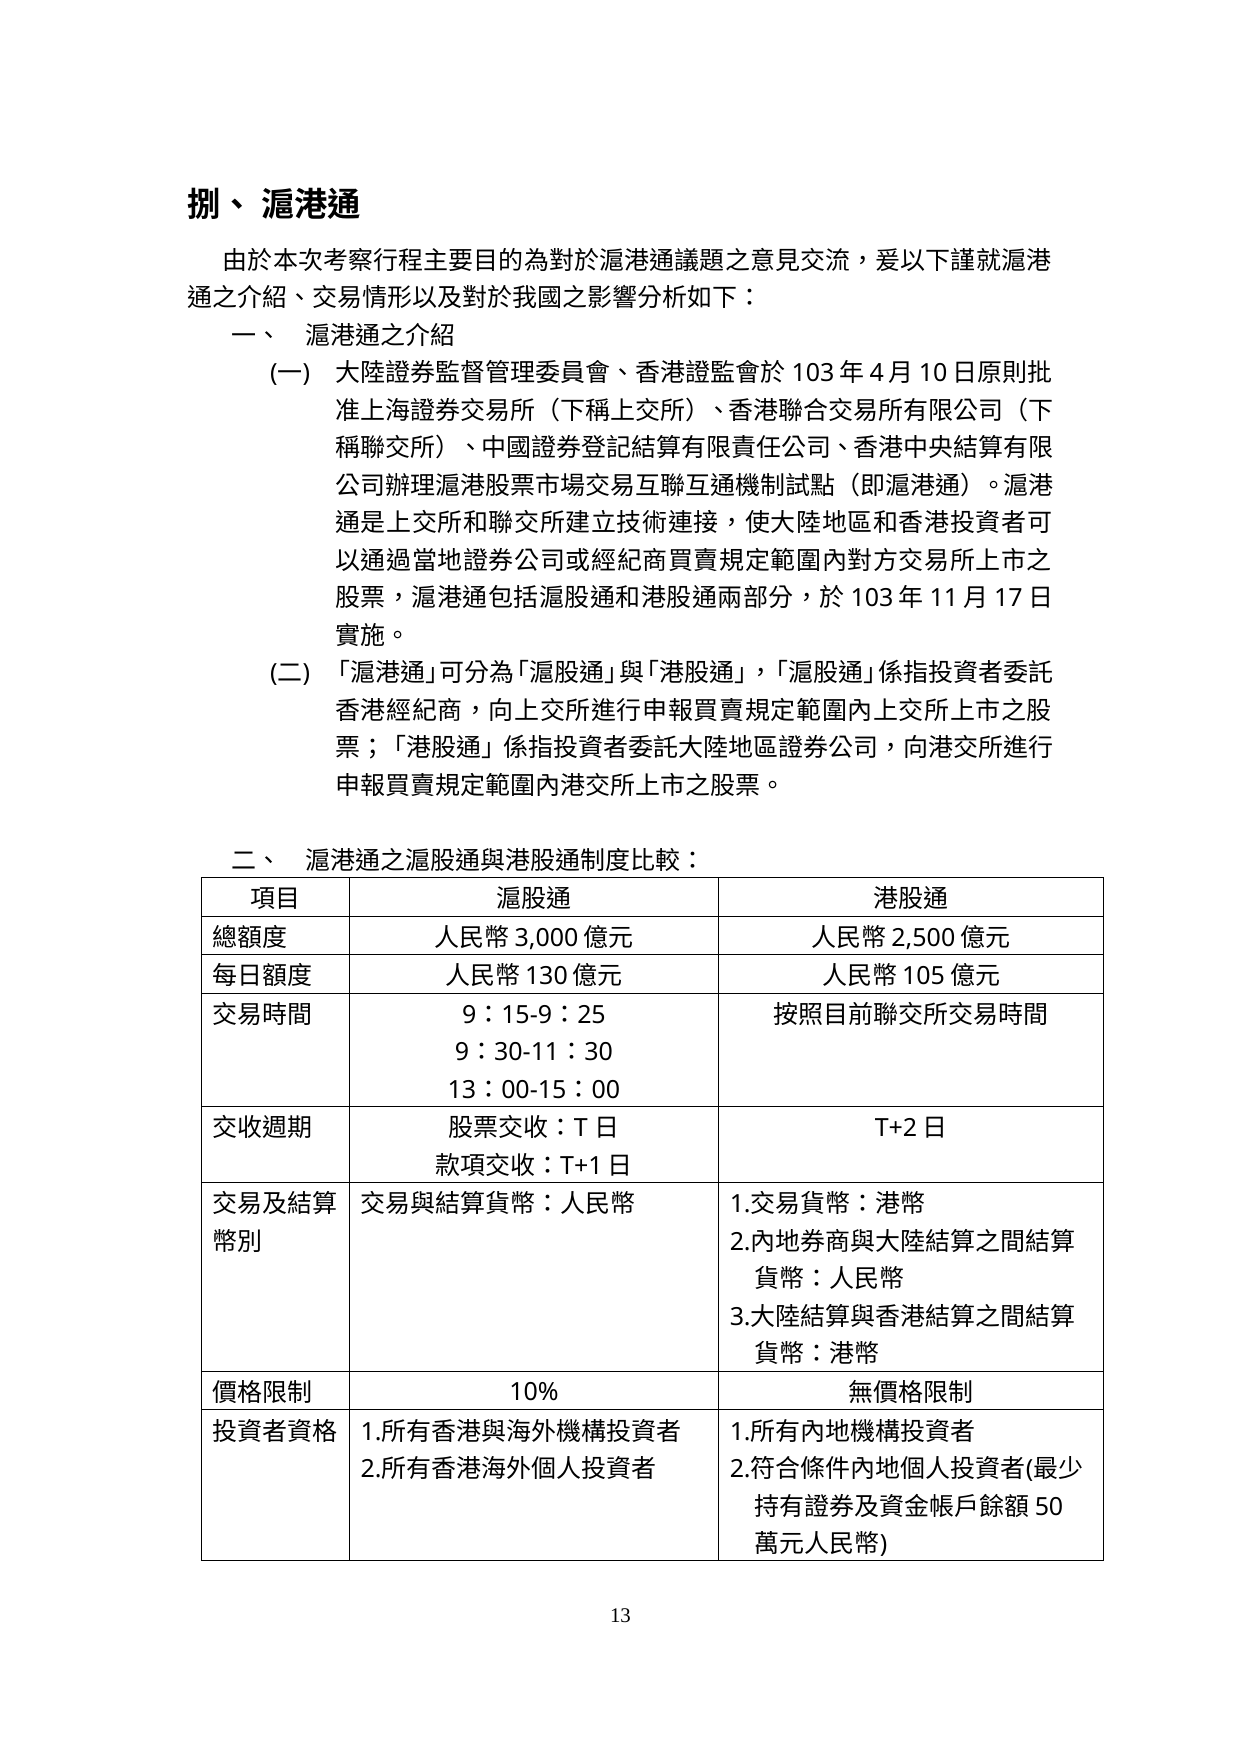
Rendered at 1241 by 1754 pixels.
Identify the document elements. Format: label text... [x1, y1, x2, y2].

list 「滬港通」可分為「滬股通」與「港股通」，「滬股通」係指投資者委託香港經紀商，向上交所進行申報買賣規定範圍內上交所上市之股票；「港股通」係指投資者委託大陸地區證券公司，向港交所進行申報買賣規定範圍內港交所上市之股票。 [270, 652, 1053, 802]
list 滬港通之介紹 [232, 314, 1053, 352]
table_cell 人民幣2,500億元 [719, 917, 1103, 954]
table_cell 無價格限制 [719, 1372, 1103, 1409]
table_cell 每日額度 [202, 955, 349, 993]
table_cell 總額度 [202, 917, 349, 954]
list 大陸證券監督管理委員會、香港證監會於103年4月10日原則批准上海證券交易所（下稱上交所）、香港聯合交易所有限公司（下稱聯交所）、中國證券登記結算有限責任公司、香港中央結算有限公司辦理滬港股票市場交易互聯互通機制試點（即滬港通）。滬港通是上交所和聯交所建立技術連接，使大陸地區和香港投資者可以通過當地證券公司或經紀商買賣規定範圍內對方交易所上市之股票，滬港通包括滬股通和港股通兩部分，於103年11月17日實施。 [270, 352, 1053, 652]
table_cell 投資者資格 [202, 1410, 349, 1560]
table_cell 1.交易貨幣：港幣 2.內地券商與大陸結算之間結算貨幣：人民幣 3.大陸結算與香港結算之間結算貨幣：港幣 [719, 1183, 1103, 1371]
table_cell 交易及結算幣別 [202, 1183, 349, 1371]
table_cell 9：15-9：25 9：30-11：30 13：00-15：00 [350, 994, 718, 1106]
table_header 港股通 [719, 878, 1103, 916]
table_cell 按照目前聯交所交易時間 [719, 994, 1103, 1106]
table_header 滬股通 [350, 878, 718, 916]
table_cell 人民幣105億元 [719, 955, 1103, 993]
table_cell 價格限制 [202, 1372, 349, 1409]
table_header 項目 [202, 878, 349, 916]
table_cell T+2日 [719, 1107, 1103, 1182]
table_cell 人民幣3,000億元 [350, 917, 718, 954]
subtitle 滬港通 [187, 164, 1053, 239]
table_cell 1.所有內地機構投資者 2.符合條件內地個人投資者(最少持有證券及資金帳戶餘額50萬元人民幣) [719, 1410, 1103, 1560]
table_cell 交收週期 [202, 1107, 349, 1182]
table_cell 股票交收：T 日 款項交收：T+1日 [350, 1107, 718, 1182]
list 滬港通之滬股通與港股通制度比較： [232, 839, 1053, 877]
table_cell 交易時間 [202, 994, 349, 1106]
text 由於本次考察行程主要目的為對於滬港通議題之意見交流，爰以下謹就滬港通之介紹、交易情形以及對於我國之影響分析如下： [187, 239, 1053, 314]
table_cell 人民幣130億元 [350, 955, 718, 993]
table_cell 10% [350, 1372, 718, 1409]
table_cell 1.所有香港與海外機構投資者 2.所有香港海外個人投資者 [350, 1410, 718, 1560]
table_cell 交易與結算貨幣：人民幣 [350, 1183, 718, 1371]
